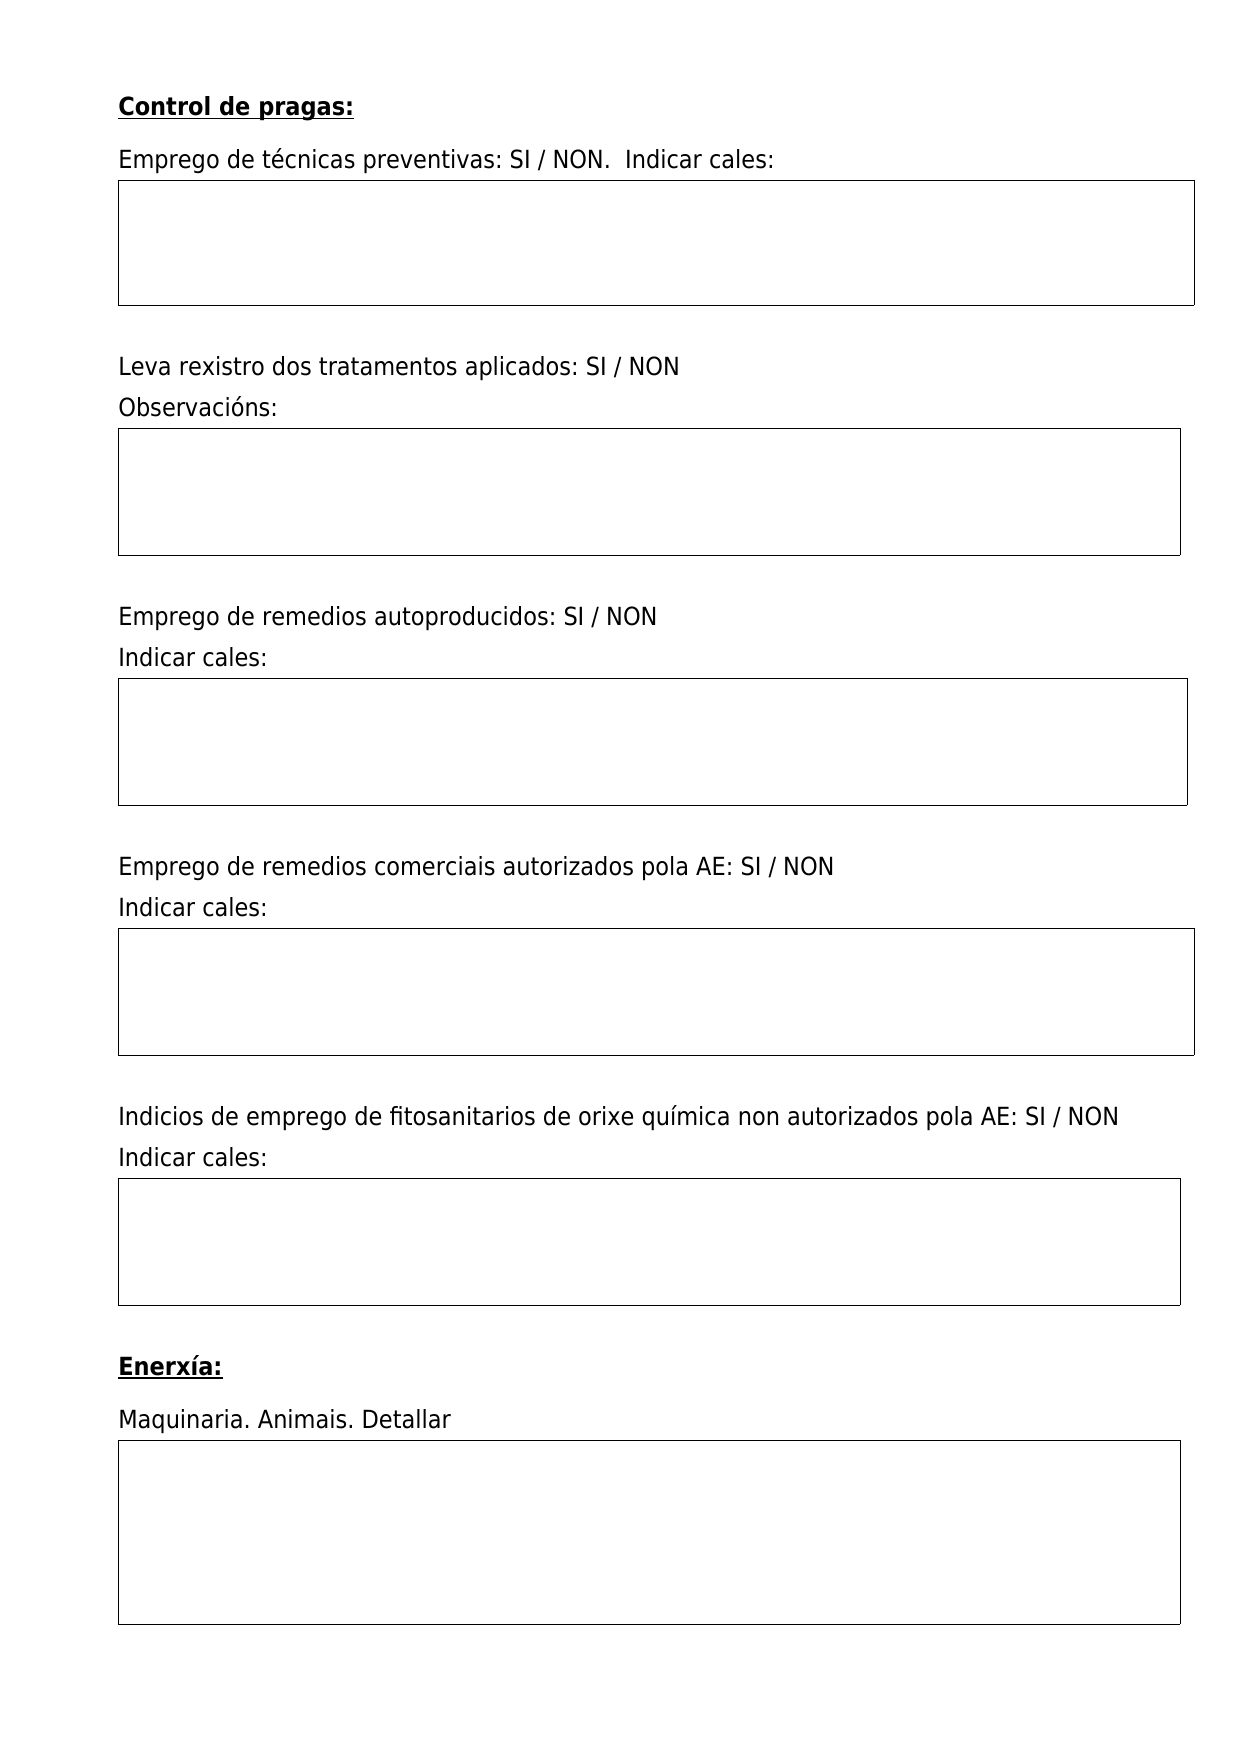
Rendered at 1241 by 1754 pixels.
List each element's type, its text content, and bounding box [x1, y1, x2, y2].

table_header [119, 1441, 1180, 1624]
text Control de pragas: [118, 92, 1122, 122]
text Indicar cales: [118, 643, 1134, 672]
text Observacións: [118, 393, 1134, 422]
text Leva rexistro dos tratamentos aplicados: SI / NON [118, 352, 1134, 381]
table_header [119, 181, 1194, 305]
text Maquinaria. Animais. Detallar [118, 1405, 1134, 1434]
table_header [119, 929, 1194, 1055]
text Emprego de remedios comerciais autorizados pola AE: SI / NON [118, 852, 1134, 881]
text Indicios de emprego de fitosanitarios de orixe química non autorizados pola AE: SI / NON [118, 1102, 1134, 1131]
text Indicar cales: [118, 1143, 1134, 1172]
table_header [119, 679, 1187, 805]
text Emprego de técnicas preventivas: SI / NON. Indicar cales: [118, 145, 1122, 174]
text Indicar cales: [118, 893, 1134, 922]
table_header [119, 1179, 1180, 1305]
table_header [119, 429, 1180, 555]
text Emprego de remedios autoproducidos: SI / NON [118, 602, 1134, 631]
text Enerxía: [118, 1352, 1134, 1381]
